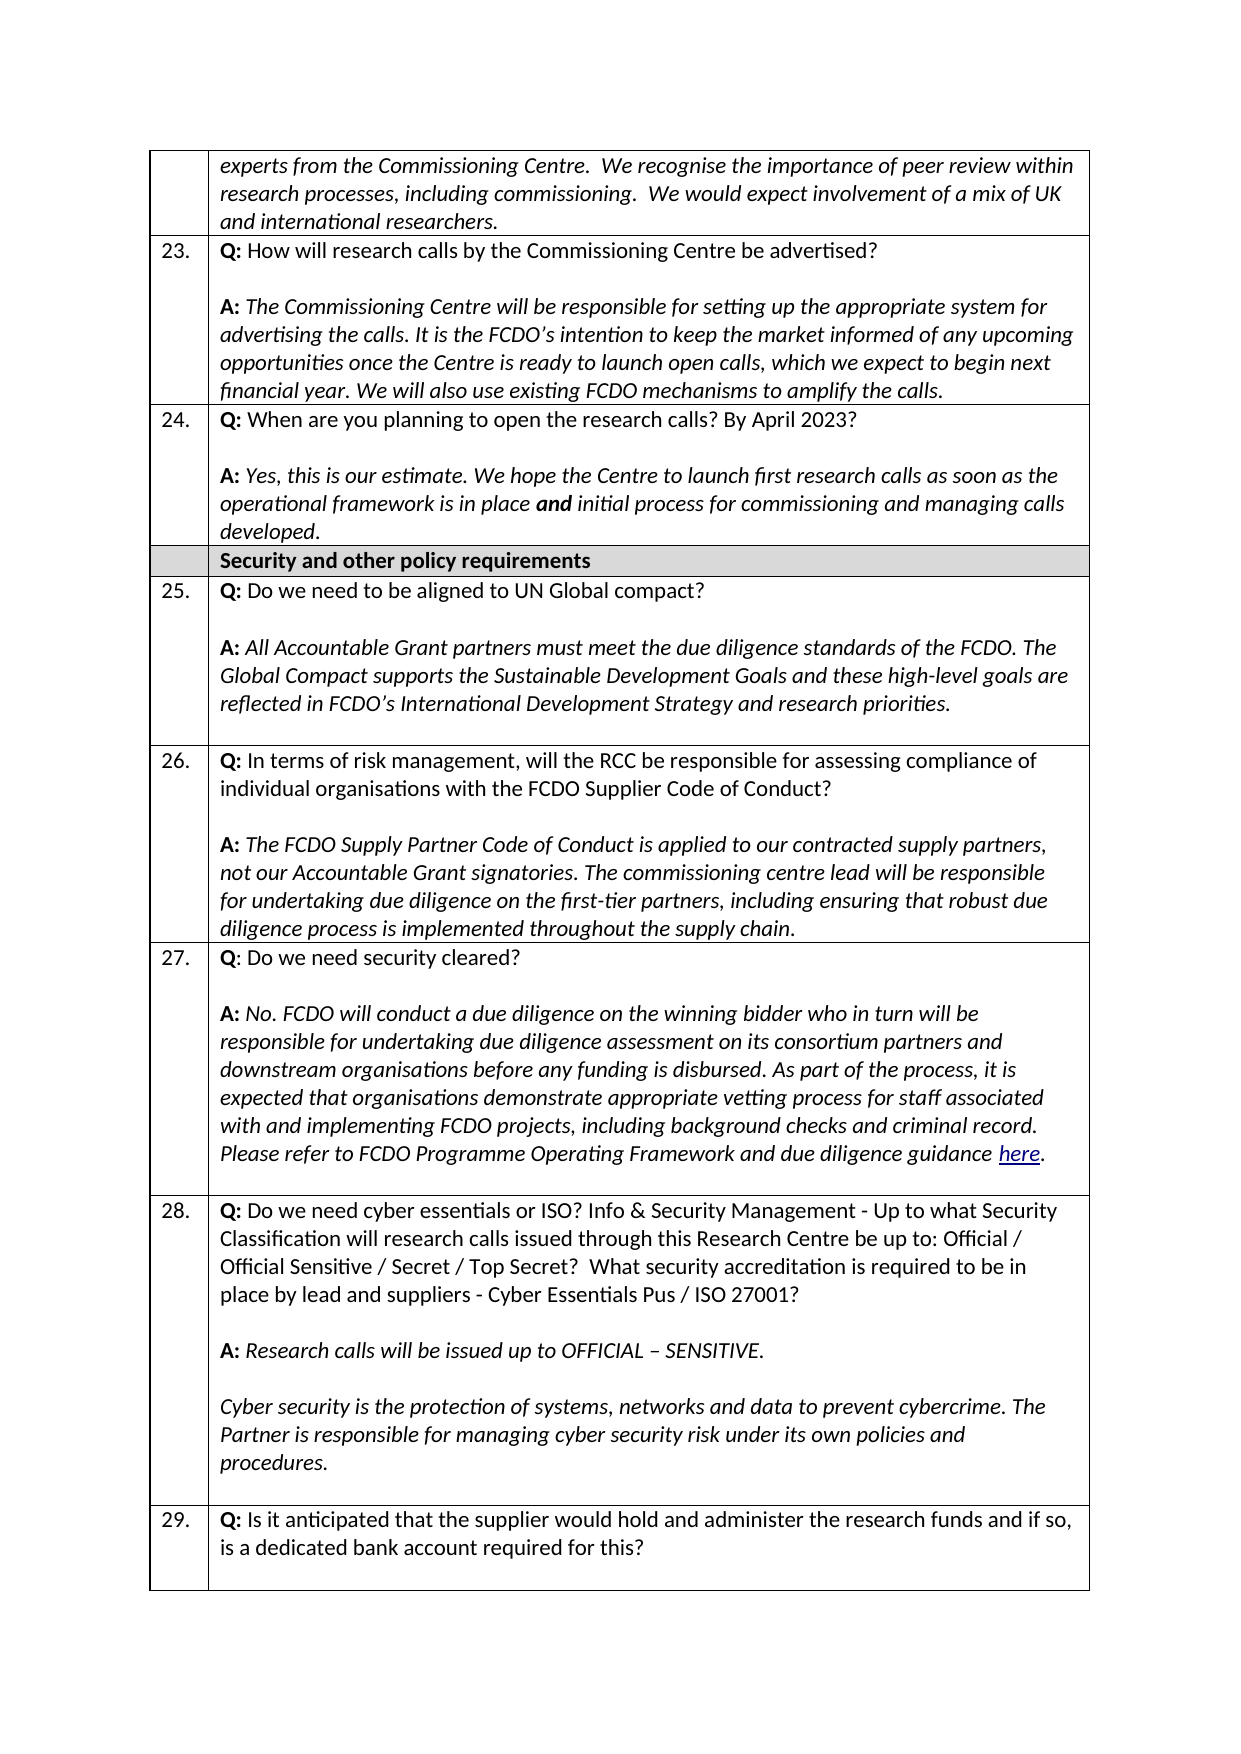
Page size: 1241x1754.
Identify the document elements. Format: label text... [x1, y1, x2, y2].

table_cell Q: When are you planning to open the research calls? By April 2023? A: Yes, this is our estimate. We hope the Centre to launch first research calls as soon as the operational framework is in place and initial process for commissioning and managing calls developed. [209, 405, 1089, 545]
table_cell 25. [151, 577, 208, 745]
table_cell Q: Is it anticipated that the supplier would hold and administer the research funds and if so, is a dedicated bank account required for this? [209, 1506, 1089, 1589]
table_cell [151, 546, 208, 576]
table_cell Q: How will research calls by the Commissioning Centre be advertised? A: The Commissioning Centre will be responsible for setting up the appropriate system for advertising the calls. It is the FCDO’s intention to keep the market informed of any upcoming opportunities once the Centre is ready to launch open calls, which we expect to begin next financial year. We will also use existing FCDO mechanisms to amplify the calls. [209, 236, 1089, 404]
table_cell Security and other policy requirements [209, 546, 1089, 576]
table_cell 24. [151, 405, 208, 545]
table_cell [151, 151, 208, 235]
table_cell Q: Do we need security cleared? A: No. FCDO will conduct a due diligence on the winning bidder who in turn will be responsible for undertaking due diligence assessment on its consortium partners and downstream organisations before any funding is disbursed. As part of the process, it is expected that organisations demonstrate appropriate vetting process for staff associated with and implementing FCDO projects, including background checks and criminal record. Please refer to FCDO Programme Operating Framework and due diligence guidance here. [209, 943, 1089, 1195]
table_cell 23. [151, 236, 208, 404]
table_cell 26. [151, 746, 208, 942]
table_cell Q: Do we need cyber essentials or ISO? Info & Security Management - Up to what Security Classification will research calls issued through this Research Centre be up to: Official / Official Sensitive / Secret / Top Secret? What security accreditation is required to be in place by lead and suppliers - Cyber Essentials Pus / ISO 27001? A: Research calls will be issued up to OFFICIAL – SENSITIVE. Cyber security is the protection of systems, networks and data to prevent cybercrime. The Partner is responsible for managing cyber security risk under its own policies and procedures. [209, 1196, 1089, 1504]
table_cell Q: Do we need to be aligned to UN Global compact? A: All Accountable Grant partners must meet the due diligence standards of the FCDO. The Global Compact supports the Sustainable Development Goals and these high-level goals are reflected in FCDO’s International Development Strategy and research priorities. [209, 577, 1089, 745]
table_cell 29. [151, 1506, 208, 1589]
table_cell experts from the Commissioning Centre. We recognise the importance of peer review within research processes, including commissioning. We would expect involvement of a mix of UK and international researchers. [209, 151, 1089, 235]
table_cell Q: In terms of risk management, will the RCC be responsible for assessing compliance of individual organisations with the FCDO Supplier Code of Conduct? A: The FCDO Supply Partner Code of Conduct is applied to our contracted supply partners, not our Accountable Grant signatories. The commissioning centre lead will be responsible for undertaking due diligence on the first-tier partners, including ensuring that robust due diligence process is implemented throughout the supply chain. [209, 746, 1089, 942]
table_cell 27. [151, 943, 208, 1195]
table_cell 28. [151, 1196, 208, 1504]
